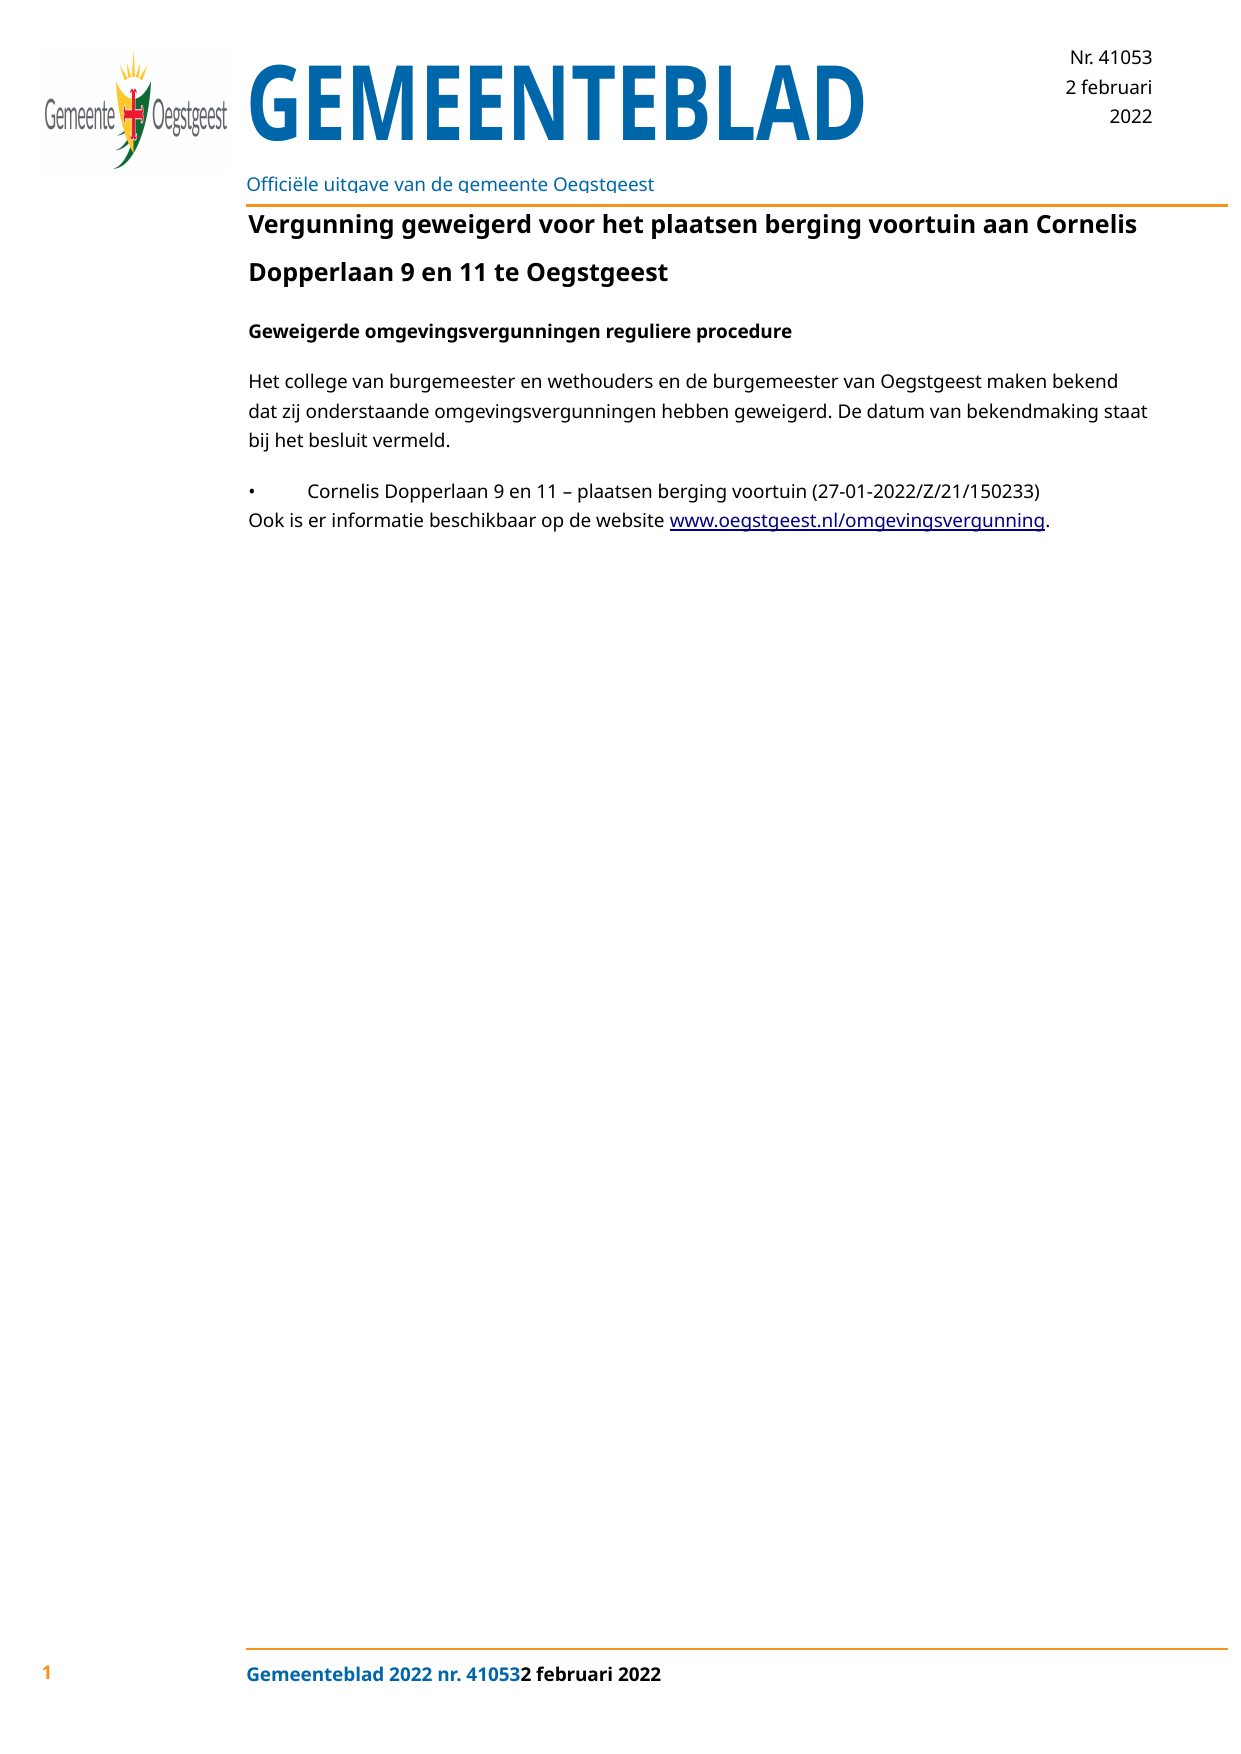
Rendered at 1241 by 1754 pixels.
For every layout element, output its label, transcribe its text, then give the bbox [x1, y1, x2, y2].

text Vergunning geweigerd voor het plaatsen berging voortuin aan Cornelis Dopperlaan 9 en 11 te Oegstgeest [248, 207, 1152, 288]
picture [41, 47, 231, 172]
text Het college van burgemeester en wethouders en de burgemeester van Oegstgeest maken bekend dat zij onderstaande omgevingsvergunningen hebben geweigerd. De datum van bekendmaking staat bij het besluit vermeld. [248, 368, 1152, 453]
text Ook is er informatie beschikbaar op de website www.oegstgeest.nl/omgevingsvergunning. [248, 507, 1152, 533]
text Geweigerde omgevingsvergunningen reguliere procedure [248, 318, 1152, 344]
list Cornelis Dopperlaan 9 en 11 – plaatsen berging voortuin (27-01-2022/Z/21/150233) [248, 478, 1152, 504]
